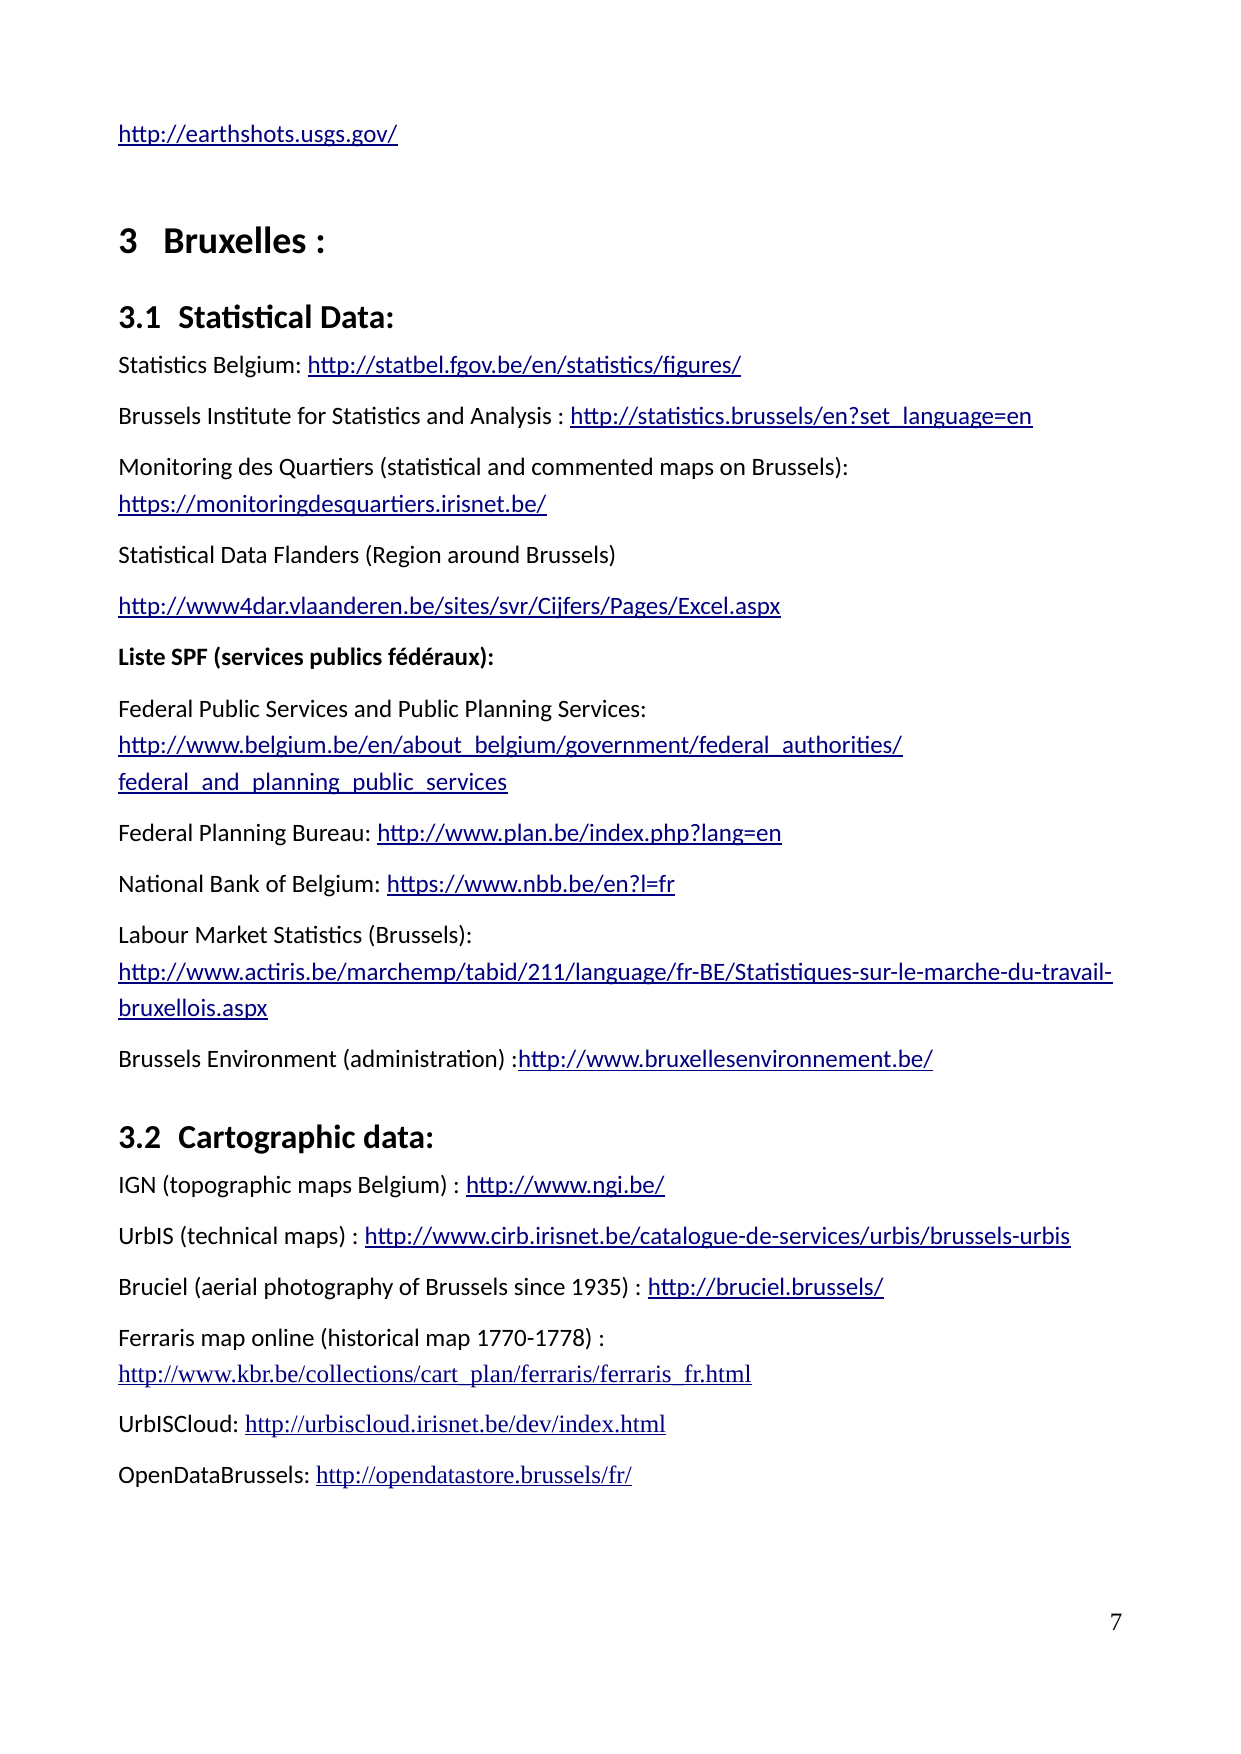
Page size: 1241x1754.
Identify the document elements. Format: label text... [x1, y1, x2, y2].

text Bruciel (aerial photography of Brussels since 1935) : http://bruciel.brussels/ [118, 1271, 1122, 1302]
text UrbISCloud: http://urbiscloud.irisnet.be/dev/index.html [118, 1408, 1122, 1438]
text Federal Public Services and Public Planning Services: http://www.belgium.be/en/about_belgium/government/federal_authorities/federal_and_planning_public_services [118, 693, 1122, 796]
text Monitoring des Quartiers (statistical and commented maps on Brussels): https://monitoringdesquartiers.irisnet.be/ [118, 452, 1122, 519]
text OpenDataBrussels: http://opendatastore.brussels/fr/ [118, 1459, 1122, 1489]
subtitle Bruxelles : [118, 216, 1122, 262]
text IGN (topographic maps Belgium) : http://www.ngi.be/ [118, 1169, 1122, 1199]
text Brussels Environment (administration) :http://www.bruxellesenvironnement.be/ [118, 1043, 1122, 1074]
text Liste SPF (services publics fédéraux): [118, 642, 1122, 672]
text Brussels Institute for Statistics and Analysis : http://statistics.brussels/en?set_language=en [118, 400, 1122, 431]
subtitle Statistical Data: [118, 296, 1122, 337]
text National Bank of Belgium: https://www.nbb.be/en?l=fr [118, 868, 1122, 899]
text http://www4dar.vlaanderen.be/sites/svr/Cijfers/Pages/Excel.aspx [118, 590, 1122, 621]
text Labour Market Statistics (Brussels): http://www.actiris.be/marchemp/tabid/211/language/fr-BE/Statistiques-sur-le-marche-du-travail-bruxellois.aspx [118, 919, 1122, 1023]
text Statistical Data Flanders (Region around Brussels) [118, 539, 1122, 570]
subtitle Cartographic data: [118, 1116, 1122, 1156]
text http://earthshots.usgs.gov/ [118, 118, 1122, 149]
text Federal Planning Bureau: http://www.plan.be/index.php?lang=en [118, 817, 1122, 847]
text Ferraris map online (historical map 1770-1778) : http://www.kbr.be/collections/cart_plan/ferraris/ferraris_fr.html [118, 1322, 1122, 1387]
text UrbIS (technical maps) : http://www.cirb.irisnet.be/catalogue-de-services/urbis/brussels-urbis [118, 1220, 1122, 1251]
text Statistics Belgium: http://statbel.fgov.be/en/statistics/figures/ [118, 349, 1122, 380]
